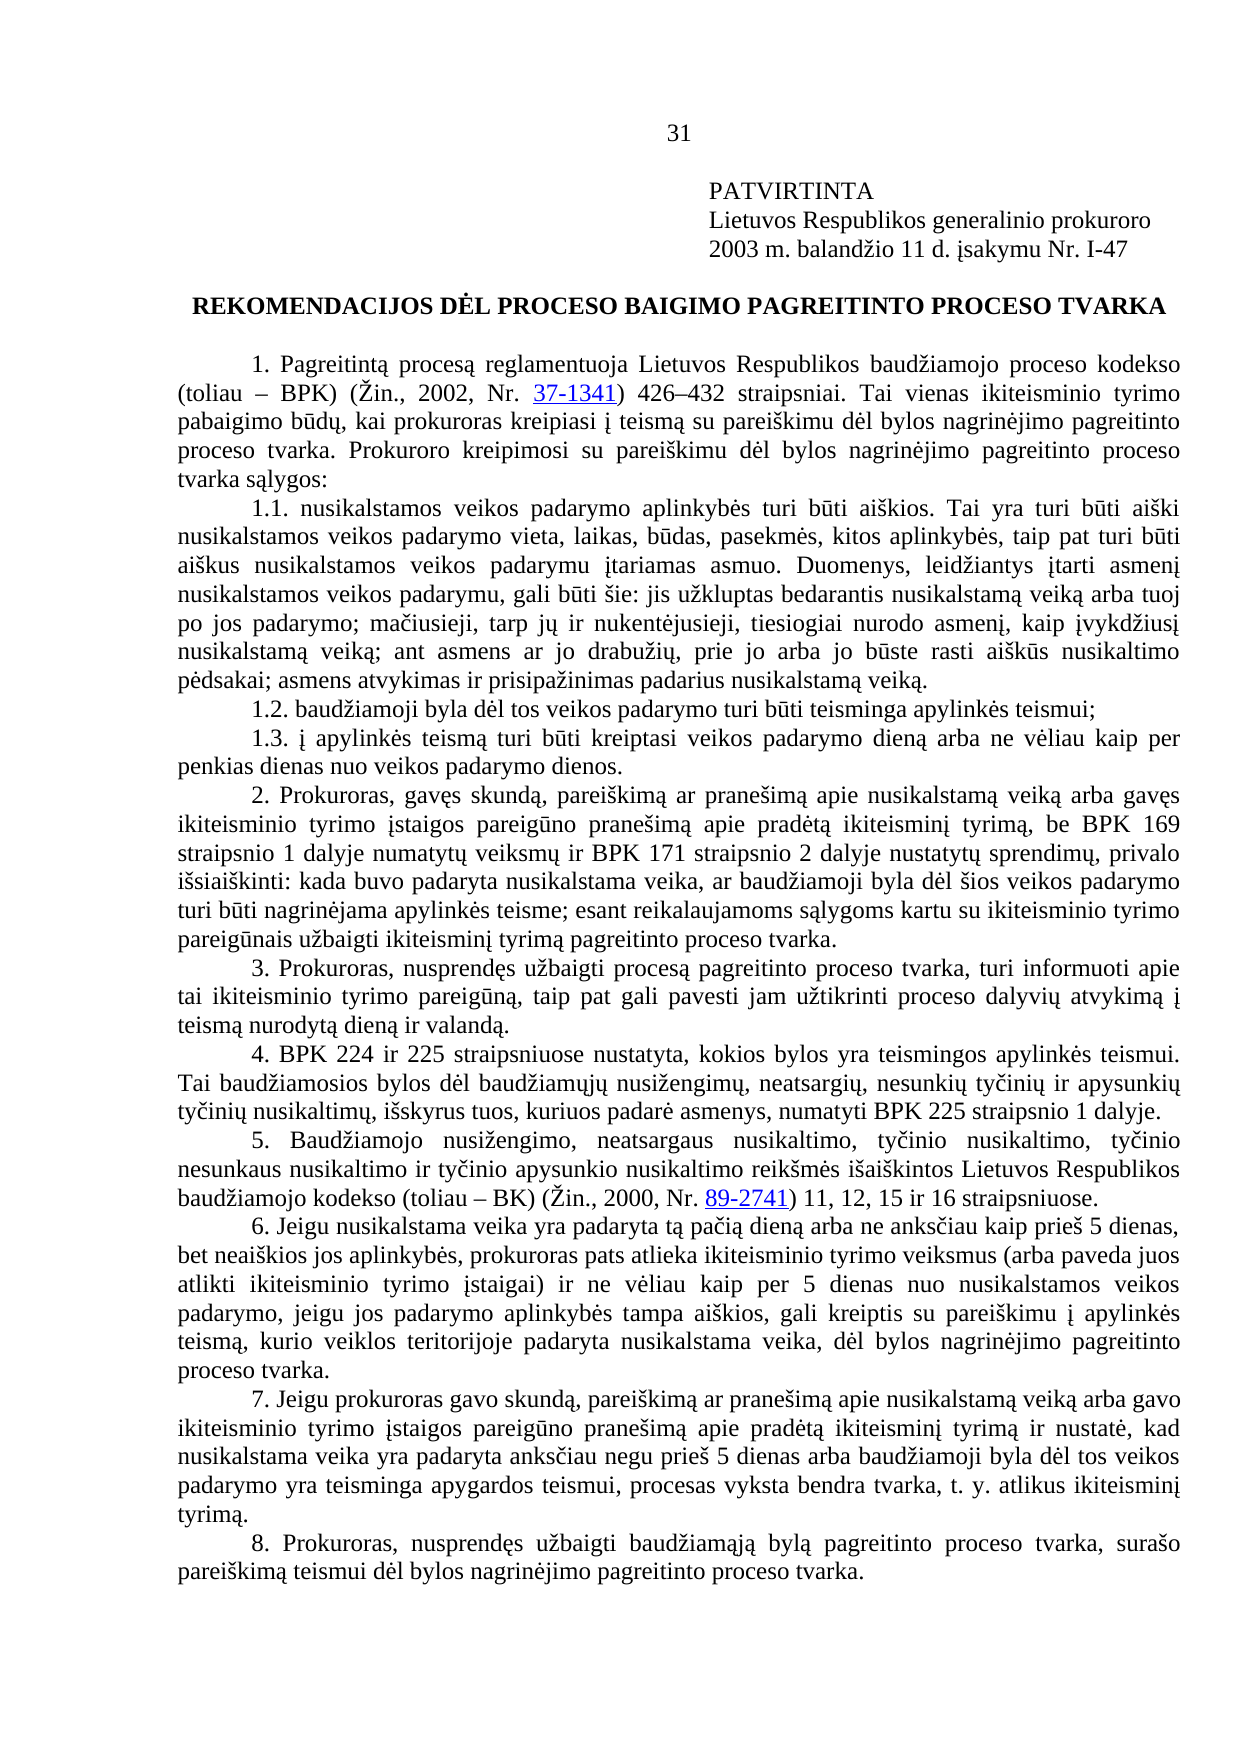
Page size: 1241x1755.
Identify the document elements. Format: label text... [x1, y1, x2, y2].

text 4. BPK 224 ir 225 straipsniuose nustatyta, kokios bylos yra teismingos apylinkės teismui. Tai baudžiamosios bylos dėl baudžiamųjų nusižengimų, neatsargių, nesunkių tyčinių ir apysunkių tyčinių nusikaltimų, išskyrus tuos, kuriuos padarė asmenys, numatyti BPK 225 straipsnio 1 dalyje. [177, 1039, 1181, 1125]
text 8. Prokuroras, nusprendęs užbaigti baudžiamąją bylą pagreitinto proceso tvarka, surašo pareiškimą teismui dėl bylos nagrinėjimo pagreitinto proceso tvarka. [177, 1528, 1181, 1585]
text 1.3. į apylinkės teismą turi būti kreiptasi veikos padarymo dieną arba ne vėliau kaip per penkias dienas nuo veikos padarymo dienos. [177, 723, 1181, 780]
text 1.2. baudžiamoji byla dėl tos veikos padarymo turi būti teisminga apylinkės teismui; [177, 694, 1181, 723]
text Rekomendacijos dėl proceso baigimo pagreitinto proceso tvarka [177, 291, 1181, 320]
text 5. Baudžiamojo nusižengimo, neatsargaus nusikaltimo, tyčinio nusikaltimo, tyčinio nesunkaus nusikaltimo ir tyčinio apysunkio nusikaltimo reikšmės išaiškintos Lietuvos Respublikos baudžiamojo kodekso (toliau – BK) (Žin., 2000, Nr. 89-2741) 11, 12, 15 ir 16 straipsniuose. [177, 1125, 1181, 1211]
text 1.1. nusikalstamos veikos padarymo aplinkybės turi būti aiškios. Tai yra turi būti aiški nusikalstamos veikos padarymo vieta, laikas, būdas, pasekmės, kitos aplinkybės, taip pat turi būti aiškus nusikalstamos veikos padarymu įtariamas asmuo. Duomenys, leidžiantys įtarti asmenį nusikalstamos veikos padarymu, gali būti šie: jis užkluptas bedarantis nusikalstamą veiką arba tuoj po jos padarymo; mačiusieji, tarp jų ir nukentėjusieji, tiesiogiai nurodo asmenį, kaip įvykdžiusį nusikalstamą veiką; ant asmens ar jo drabužių, prie jo arba jo būste rasti aiškūs nusikaltimo pėdsakai; asmens atvykimas ir prisipažinimas padarius nusikalstamą veiką. [177, 493, 1181, 694]
text PATVIRTINTA [177, 176, 1181, 205]
text 7. Jeigu prokuroras gavo skundą, pareiškimą ar pranešimą apie nusikalstamą veiką arba gavo ikiteisminio tyrimo įstaigos pareigūno pranešimą apie pradėtą ikiteisminį tyrimą ir nustatė, kad nusikalstama veika yra padaryta anksčiau negu prieš 5 dienas arba baudžiamoji byla dėl tos veikos padarymo yra teisminga apygardos teismui, procesas vyksta bendra tvarka, t. y. atlikus ikiteisminį tyrimą. [177, 1384, 1181, 1528]
text 6. Jeigu nusikalstama veika yra padaryta tą pačią dieną arba ne anksčiau kaip prieš 5 dienas, bet neaiškios jos aplinkybės, prokuroras pats atlieka ikiteisminio tyrimo veiksmus (arba paveda juos atlikti ikiteisminio tyrimo įstaigai) ir ne vėliau kaip per 5 dienas nuo nusikalstamos veikos padarymo, jeigu jos padarymo aplinkybės tampa aiškios, gali kreiptis su pareiškimu į apylinkės teismą, kurio veiklos teritorijoje padaryta nusikalstama veika, dėl bylos nagrinėjimo pagreitinto proceso tvarka. [177, 1211, 1181, 1384]
text 2. Prokuroras, gavęs skundą, pareiškimą ar pranešimą apie nusikalstamą veiką arba gavęs ikiteisminio tyrimo įstaigos pareigūno pranešimą apie pradėtą ikiteisminį tyrimą, be BPK 169 straipsnio 1 dalyje numatytų veiksmų ir BPK 171 straipsnio 2 dalyje nustatytų sprendimų, privalo išsiaiškinti: kada buvo padaryta nusikalstama veika, ar baudžiamoji byla dėl šios veikos padarymo turi būti nagrinėjama apylinkės teisme; esant reikalaujamoms sąlygoms kartu su ikiteisminio tyrimo pareigūnais užbaigti ikiteisminį tyrimą pagreitinto proceso tvarka. [177, 780, 1181, 953]
text Lietuvos Respublikos generalinio prokuroro [177, 205, 1181, 234]
text 1. Pagreitintą procesą reglamentuoja Lietuvos Respublikos baudžiamojo proceso kodekso (toliau – BPK) (Žin., 2002, Nr. 37-1341) 426–432 straipsniai. Tai vienas ikiteisminio tyrimo pabaigimo būdų, kai prokuroras kreipiasi į teismą su pareiškimu dėl bylos nagrinėjimo pagreitinto proceso tvarka. Prokuroro kreipimosi su pareiškimu dėl bylos nagrinėjimo pagreitinto proceso tvarka sąlygos: [177, 349, 1181, 493]
text 2003 m. balandžio 11 d. įsakymu Nr. I-47 [177, 234, 1181, 263]
text 3. Prokuroras, nusprendęs užbaigti procesą pagreitinto proceso tvarka, turi informuoti apie tai ikiteisminio tyrimo pareigūną, taip pat gali pavesti jam užtikrinti proceso dalyvių atvykimą į teismą nurodytą dieną ir valandą. [177, 953, 1181, 1039]
